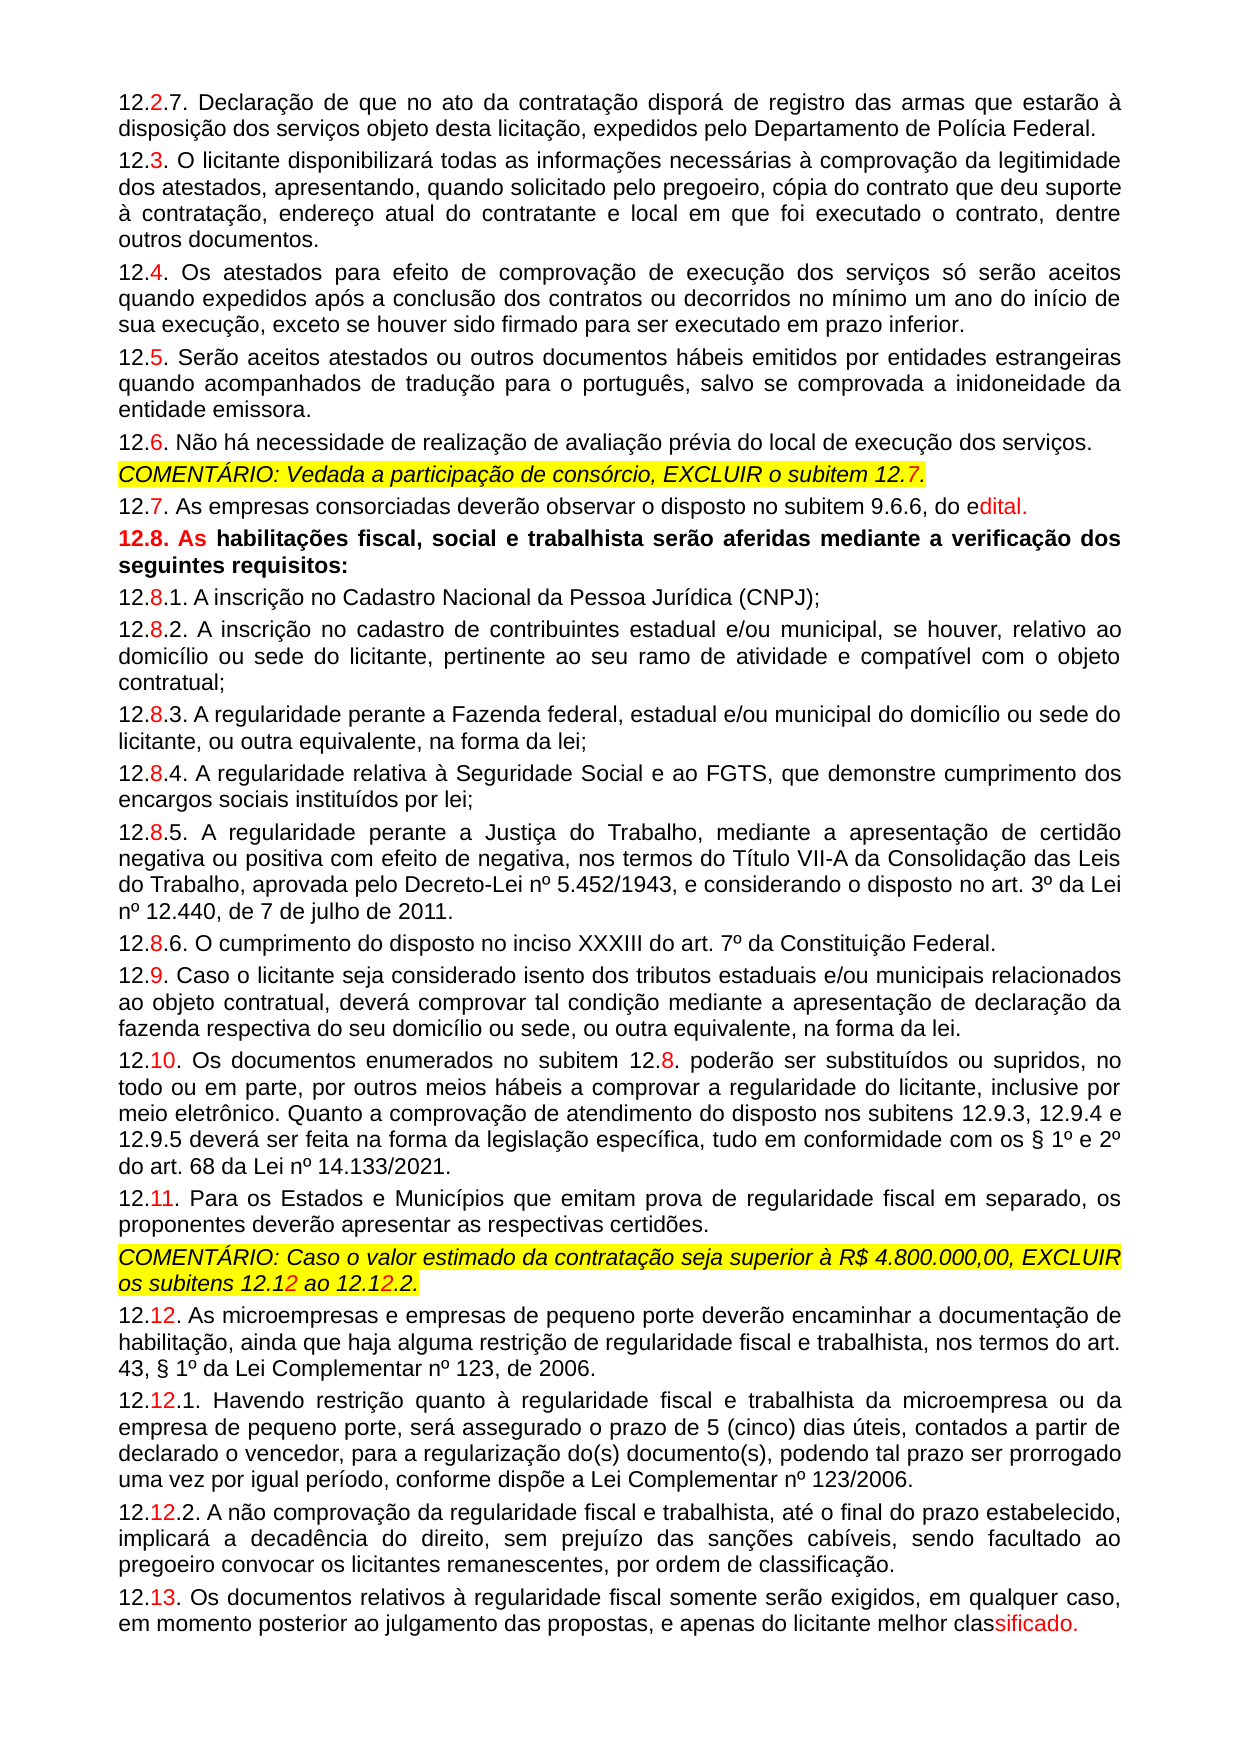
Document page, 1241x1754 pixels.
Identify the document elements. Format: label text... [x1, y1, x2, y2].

text 12.12. As microempresas e empresas de pequeno porte deverão encaminhar a documentação de habilitação, ainda que haja alguma restrição de regularidade fiscal e trabalhista, nos termos do art. 43, § 1º da Lei Complementar nº 123, de 2006. [118, 1302, 1122, 1381]
text 12.10. Os documentos enumerados no subitem 12.8. poderão ser substituídos ou supridos, no todo ou em parte, por outros meios hábeis a comprovar a regularidade do licitante, inclusive por meio eletrônico. Quanto a comprovação de atendimento do disposto nos subitens 12.9.3, 12.9.4 e 12.9.5 deverá ser feita na forma da legislação específica, tudo em conformidade com os § 1º e 2º do art. 68 da Lei nº 14.133/2021. [118, 1047, 1122, 1179]
text 12.6. Não há necessidade de realização de avaliação prévia do local de execução dos serviços. [118, 428, 1122, 455]
text 12.8.2. A inscrição no cadastro de contribuintes estadual e/ou municipal, se houver, relativo ao domicílio ou sede do licitante, pertinente ao seu ramo de atividade e compatível com o objeto contratual; [118, 616, 1122, 695]
text 12.8.3. A regularidade perante a Fazenda federal, estadual e/ou municipal do domicílio ou sede do licitante, ou outra equivalente, na forma da lei; [118, 701, 1122, 754]
text 12.7. As empresas consorciadas deverão observar o disposto no subitem 9.6.6, do edital. [118, 493, 1122, 519]
text 12.8.5. A regularidade perante a Justiça do Trabalho, mediante a apresentação de certidão negativa ou positiva com efeito de negativa, nos termos do Título VII-A da Consolidação das Leis do Trabalho, aprovada pelo Decreto-Lei nº 5.452/1943, e considerando o disposto no art. 3º da Lei nº 12.440, de 7 de julho de 2011. [118, 819, 1122, 924]
text 12.8.4. A regularidade relativa à Seguridade Social e ao FGTS, que demonstre cumprimento dos encargos sociais instituídos por lei; [118, 760, 1122, 813]
text 12.12.2. A não comprovação da regularidade fiscal e trabalhista, até o final do prazo estabelecido, implicará a decadência do direito, sem prejuízo das sanções cabíveis, sendo facultado ao pregoeiro convocar os licitantes remanescentes, por ordem de classificação. [118, 1499, 1122, 1578]
text 12.5. Serão aceitos atestados ou outros documentos hábeis emitidos por entidades estrangeiras quando acompanhados de tradução para o português, salvo se comprovada a inidoneidade da entidade emissora. [118, 343, 1122, 423]
text 12.2.7. Declaração de que no ato da contratação disporá de registro das armas que estarão à disposição dos serviços objeto desta licitação, expedidos pelo Departamento de Polícia Federal. [118, 88, 1122, 141]
text 12.12.1. Havendo restrição quanto à regularidade fiscal e trabalhista da microempresa ou da empresa de pequeno porte, será assegurado o prazo de 5 (cinco) dias úteis, contados a partir de declarado o vencedor, para a regularização do(s) documento(s), podendo tal prazo ser prorrogado uma vez por igual período, conforme dispõe a Lei Complementar nº 123/2006. [118, 1387, 1122, 1493]
text 12.8.1. A inscrição no Cadastro Nacional da Pessoa Jurídica (CNPJ); [118, 584, 1122, 610]
text COMENTÁRIO: Caso o valor estimado da contratação seja superior à R$ 4.800.000,00, EXCLUIR os subitens 12.12 ao 12.12.2. [118, 1244, 1122, 1296]
text 12.3. O licitante disponibilizará todas as informações necessárias à comprovação da legitimidade dos atestados, apresentando, quando solicitado pelo pregoeiro, cópia do contrato que deu suporte à contratação, endereço atual do contratante e local em que foi executado o contrato, dentre outros documentos. [118, 147, 1122, 253]
text 12.11. Para os Estados e Municípios que emitam prova de regularidade fiscal em separado, os proponentes deverão apresentar as respectivas certidões. [118, 1185, 1122, 1238]
text 12.4. Os atestados para efeito de comprovação de execução dos serviços só serão aceitos quando expedidos após a conclusão dos contratos ou decorridos no mínimo um ano do início de sua execução, exceto se houver sido firmado para ser executado em prazo inferior. [118, 258, 1122, 338]
text 12.13. Os documentos relativos à regularidade fiscal somente serão exigidos, em qualquer caso, em momento posterior ao julgamento das propostas, e apenas do licitante melhor classificado. [118, 1584, 1122, 1636]
text COMENTÁRIO: Vedada a participação de consórcio, EXCLUIR o subitem 12.7. [118, 461, 1122, 487]
text 12.8. As habilitações fiscal, social e trabalhista serão aferidas mediante a verificação dos seguintes requisitos: [118, 525, 1122, 578]
text 12.8.6. O cumprimento do disposto no inciso XXXIII do art. 7º da Constituição Federal. [118, 930, 1122, 956]
text 12.9. Caso o licitante seja considerado isento dos tributos estaduais e/ou municipais relacionados ao objeto contratual, deverá comprovar tal condição mediante a apresentação de declaração da fazenda respectiva do seu domicílio ou sede, ou outra equivalente, na forma da lei. [118, 962, 1122, 1041]
